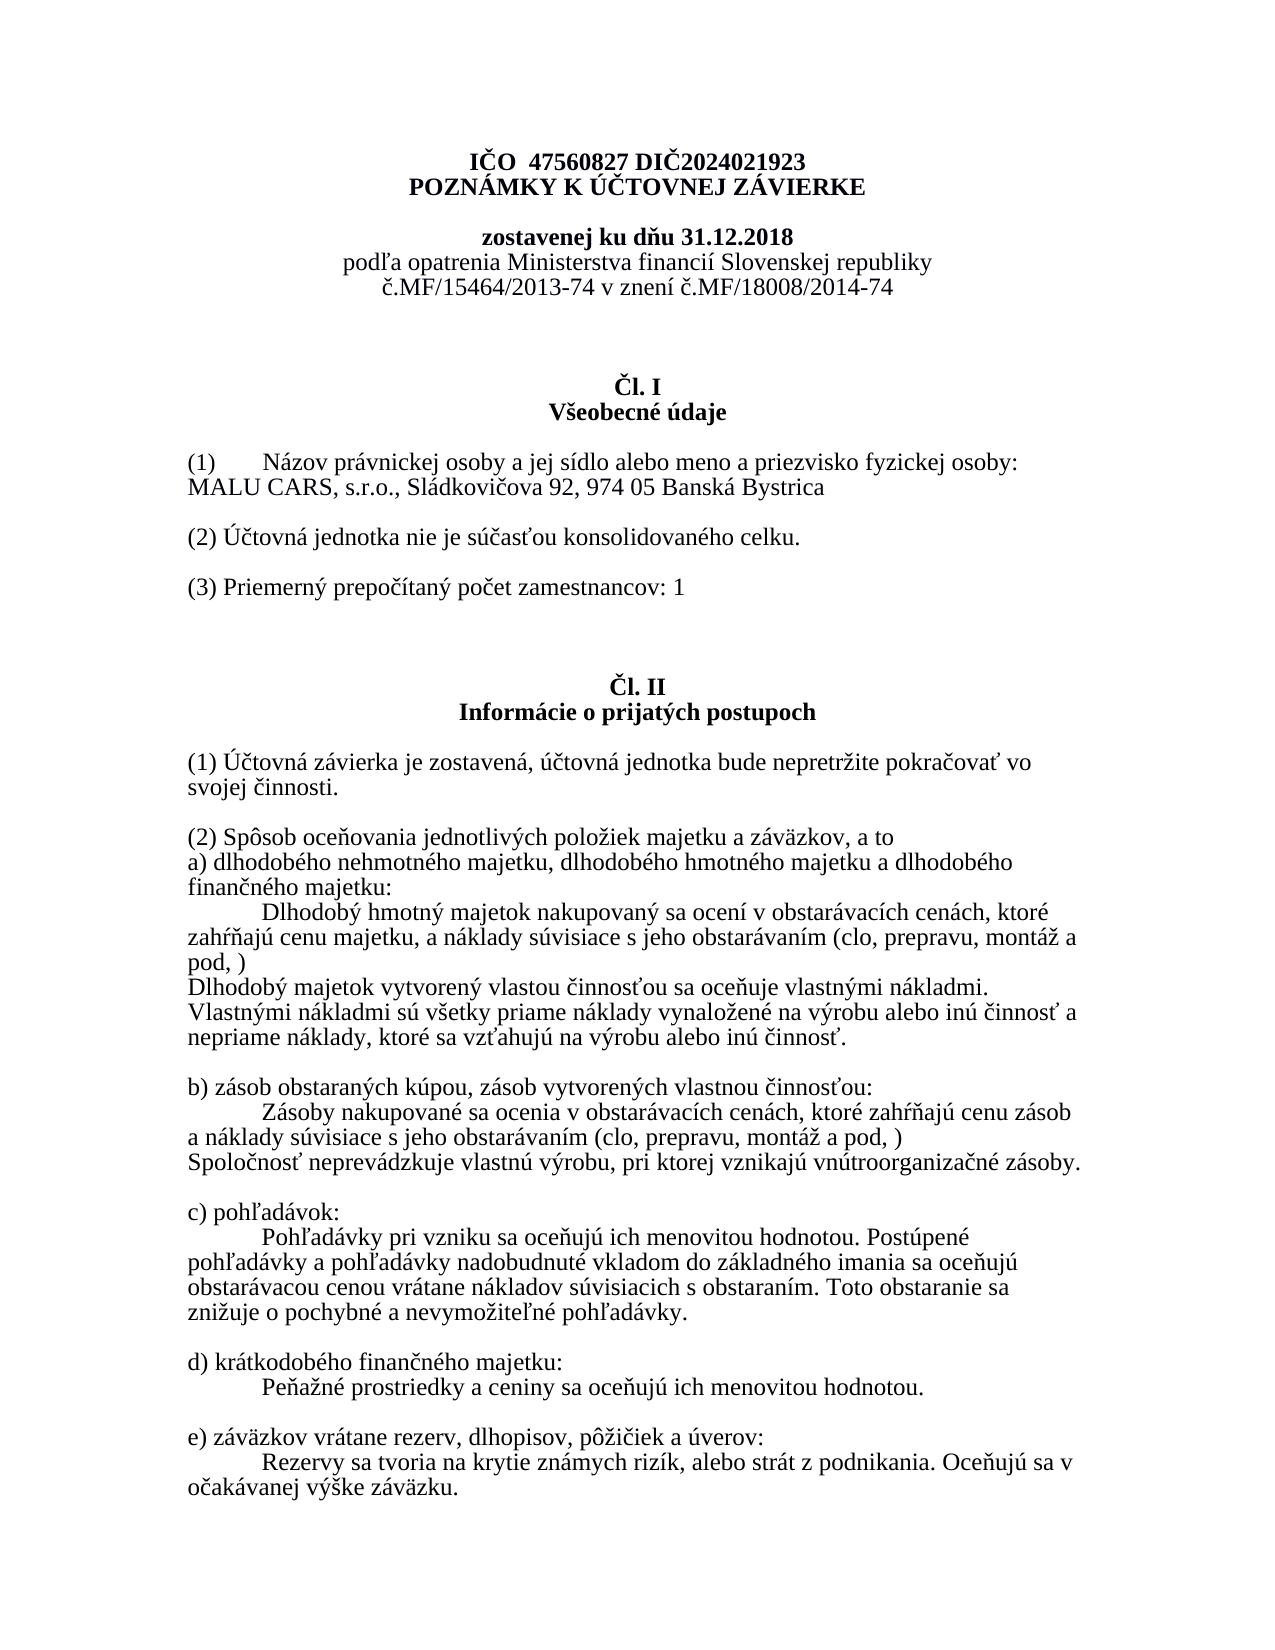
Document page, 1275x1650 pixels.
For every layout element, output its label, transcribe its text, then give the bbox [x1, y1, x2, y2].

text POZNÁMKY K ÚČTOVNEJ ZÁVIERKE [187, 175, 1087, 200]
text (3) Priemerný prepočítaný počet zamestnancov: 1 [187, 575, 1087, 600]
text (2) Spôsob oceňovania jednotlivých položiek majetku a záväzkov, a to [187, 825, 1087, 850]
text c) pohľadávok: [187, 1200, 1087, 1225]
text b) zásob obstaraných kúpou, zásob vytvorených vlastnou činnosťou: [187, 1075, 1087, 1100]
text (1) Účtovná závierka je zostavená, účtovná jednotka bude nepretržite pokračovať vo svojej činnosti. [187, 750, 1087, 800]
text Čl. II [187, 675, 1087, 700]
text IČO 47560827 DIČ2024021923 [187, 150, 1087, 175]
text Peňažné prostriedky a ceniny sa oceňujú ich menovitou hodnotou. [187, 1375, 1087, 1400]
text Dlhodobý majetok vytvorený vlastou činnosťou sa oceňuje vlastnými nákladmi. Vlastnými nákladmi sú všetky priame náklady vynaložené na výrobu alebo inú činnosť a nepriame náklady, ktoré sa vzťahujú na výrobu alebo inú činnosť. [187, 975, 1087, 1050]
text Spoločnosť neprevádzkuje vlastnú výrobu, pri ktorej vznikajú vnútroorganizačné zásoby. [187, 1150, 1087, 1175]
text Pohľadávky pri vzniku sa oceňujú ich menovitou hodnotou. Postúpené pohľadávky a pohľadávky nadobudnuté vkladom do základného imania sa oceňujú obstarávacou cenou vrátane nákladov súvisiacich s obstaraním. Toto obstaranie sa znižuje o pochybné a nevymožiteľné pohľadávky. [187, 1225, 1087, 1325]
list Názov právnickej osoby a jej sídlo alebo meno a priezvisko fyzickej osoby: [187, 450, 1087, 475]
text Dlhodobý hmotný majetok nakupovaný sa ocení v obstarávacích cenách, ktoré zahŕňajú cenu majetku, a náklady súvisiace s jeho obstarávaním (clo, prepravu, montáž a pod, ) [187, 900, 1087, 975]
text d) krátkodobého finančného majetku: [187, 1350, 1087, 1375]
text MALU CARS, s.r.o., Sládkovičova 92, 974 05 Banská Bystrica [187, 475, 1087, 500]
text Čl. I [187, 375, 1087, 400]
text Všeobecné údaje [187, 400, 1087, 425]
text (2) Účtovná jednotka nie je súčasťou konsolidovaného celku. [187, 525, 1087, 550]
text podľa opatrenia Ministerstva financií Slovenskej republiky [187, 250, 1087, 275]
text Zásoby nakupované sa ocenia v obstarávacích cenách, ktoré zahŕňajú cenu zásob a náklady súvisiace s jeho obstarávaním (clo, prepravu, montáž a pod, ) [187, 1100, 1087, 1150]
text č.MF/15464/2013-74 v znení č.MF/18008/2014-74 [187, 275, 1087, 300]
text Rezervy sa tvoria na krytie známych rizík, alebo strát z podnikania. Oceňujú sa v očakávanej výške záväzku. [187, 1450, 1087, 1500]
text zostavenej ku dňu 31.12.2018 [187, 225, 1087, 250]
text a) dlhodobého nehmotného majetku, dlhodobého hmotného majetku a dlhodobého finančného majetku: [187, 850, 1087, 900]
text e) záväzkov vrátane rezerv, dlhopisov, pôžičiek a úverov: [187, 1425, 1087, 1450]
text Informácie o prijatých postupoch [187, 700, 1087, 725]
